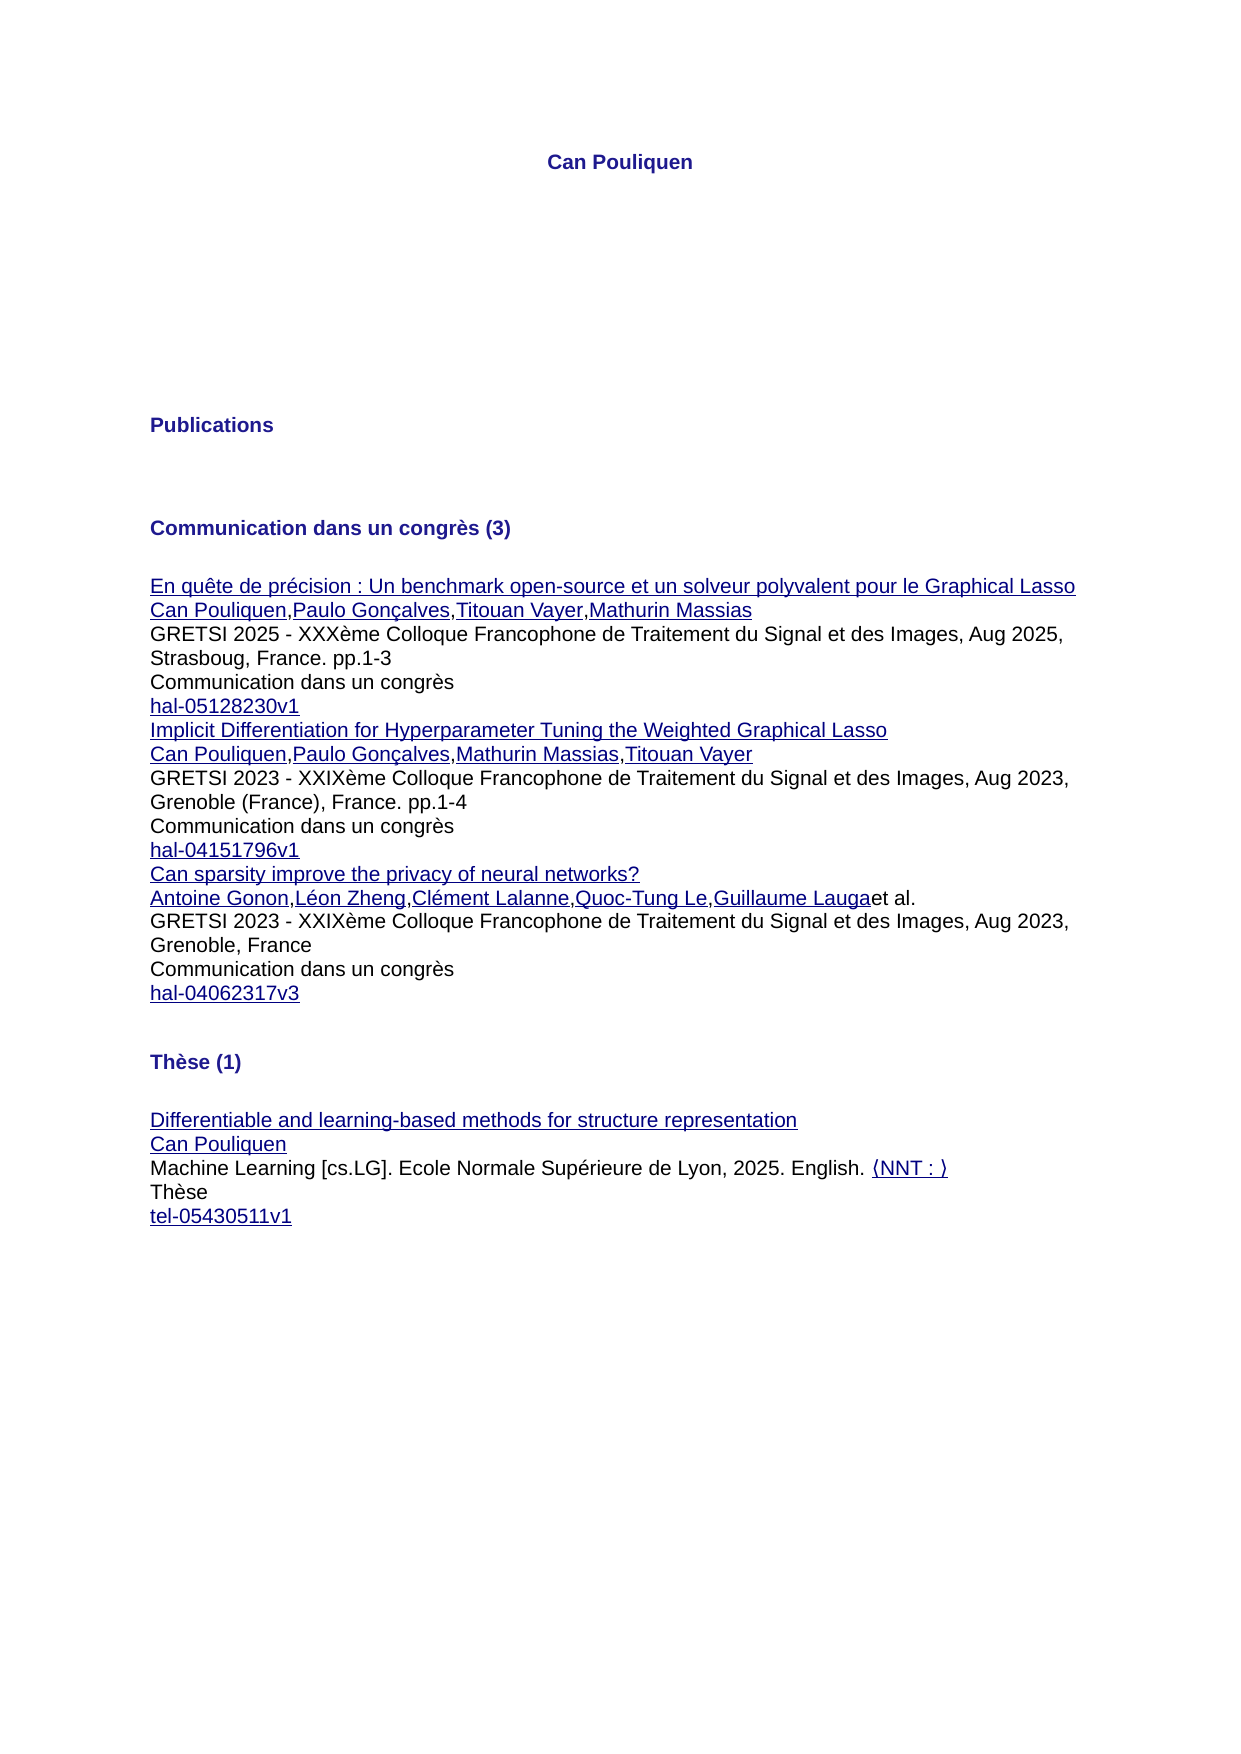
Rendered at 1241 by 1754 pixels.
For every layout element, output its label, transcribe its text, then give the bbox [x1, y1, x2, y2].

subtitle Publications [150, 412, 1090, 436]
table_cell Implicit Differentiation for Hyperparameter Tuning the Weighted Graphical Lasso Can Pouliquen,Paulo Gonçalves,Mathurin Massias,Titouan Vayer GRETSI 2023 - XXIXème Colloque Francophone de Traitement du Signal et des Images, Aug 2023, Grenoble (France), France. pp.1-4 Communication dans un congrès hal-04151796v1 [150, 718, 1090, 861]
table_header Differentiable and learning-based methods for structure representation Can Pouliquen Machine Learning [cs.LG]. Ecole Normale Supérieure de Lyon, 2025. English. ⟨NNT : ⟩ Thèse tel-05430511v1 [150, 1108, 1090, 1228]
subtitle Communication dans un congrès (3) [150, 516, 1090, 539]
table_cell Can sparsity improve the privacy of neural networks? Antoine Gonon,Léon Zheng,Clément Lalanne,Quoc-Tung Le,Guillaume Laugaet al. GRETSI 2023 - XXIXème Colloque Francophone de Traitement du Signal et des Images, Aug 2023, Grenoble, France Communication dans un congrès hal-04062317v3 [150, 861, 1090, 1005]
table_header En quête de précision : Un benchmark open-source et un solveur polyvalent pour le Graphical Lasso Can Pouliquen,Paulo Gonçalves,Titouan Vayer,Mathurin Massias GRETSI 2025 - XXXème Colloque Francophone de Traitement du Signal et des Images, Aug 2025, Strasboug, France. pp.1-3 Communication dans un congrès hal-05128230v1 [150, 574, 1090, 718]
subtitle Thèse (1) [150, 1050, 1090, 1074]
subtitle Can Pouliquen [150, 150, 1090, 174]
